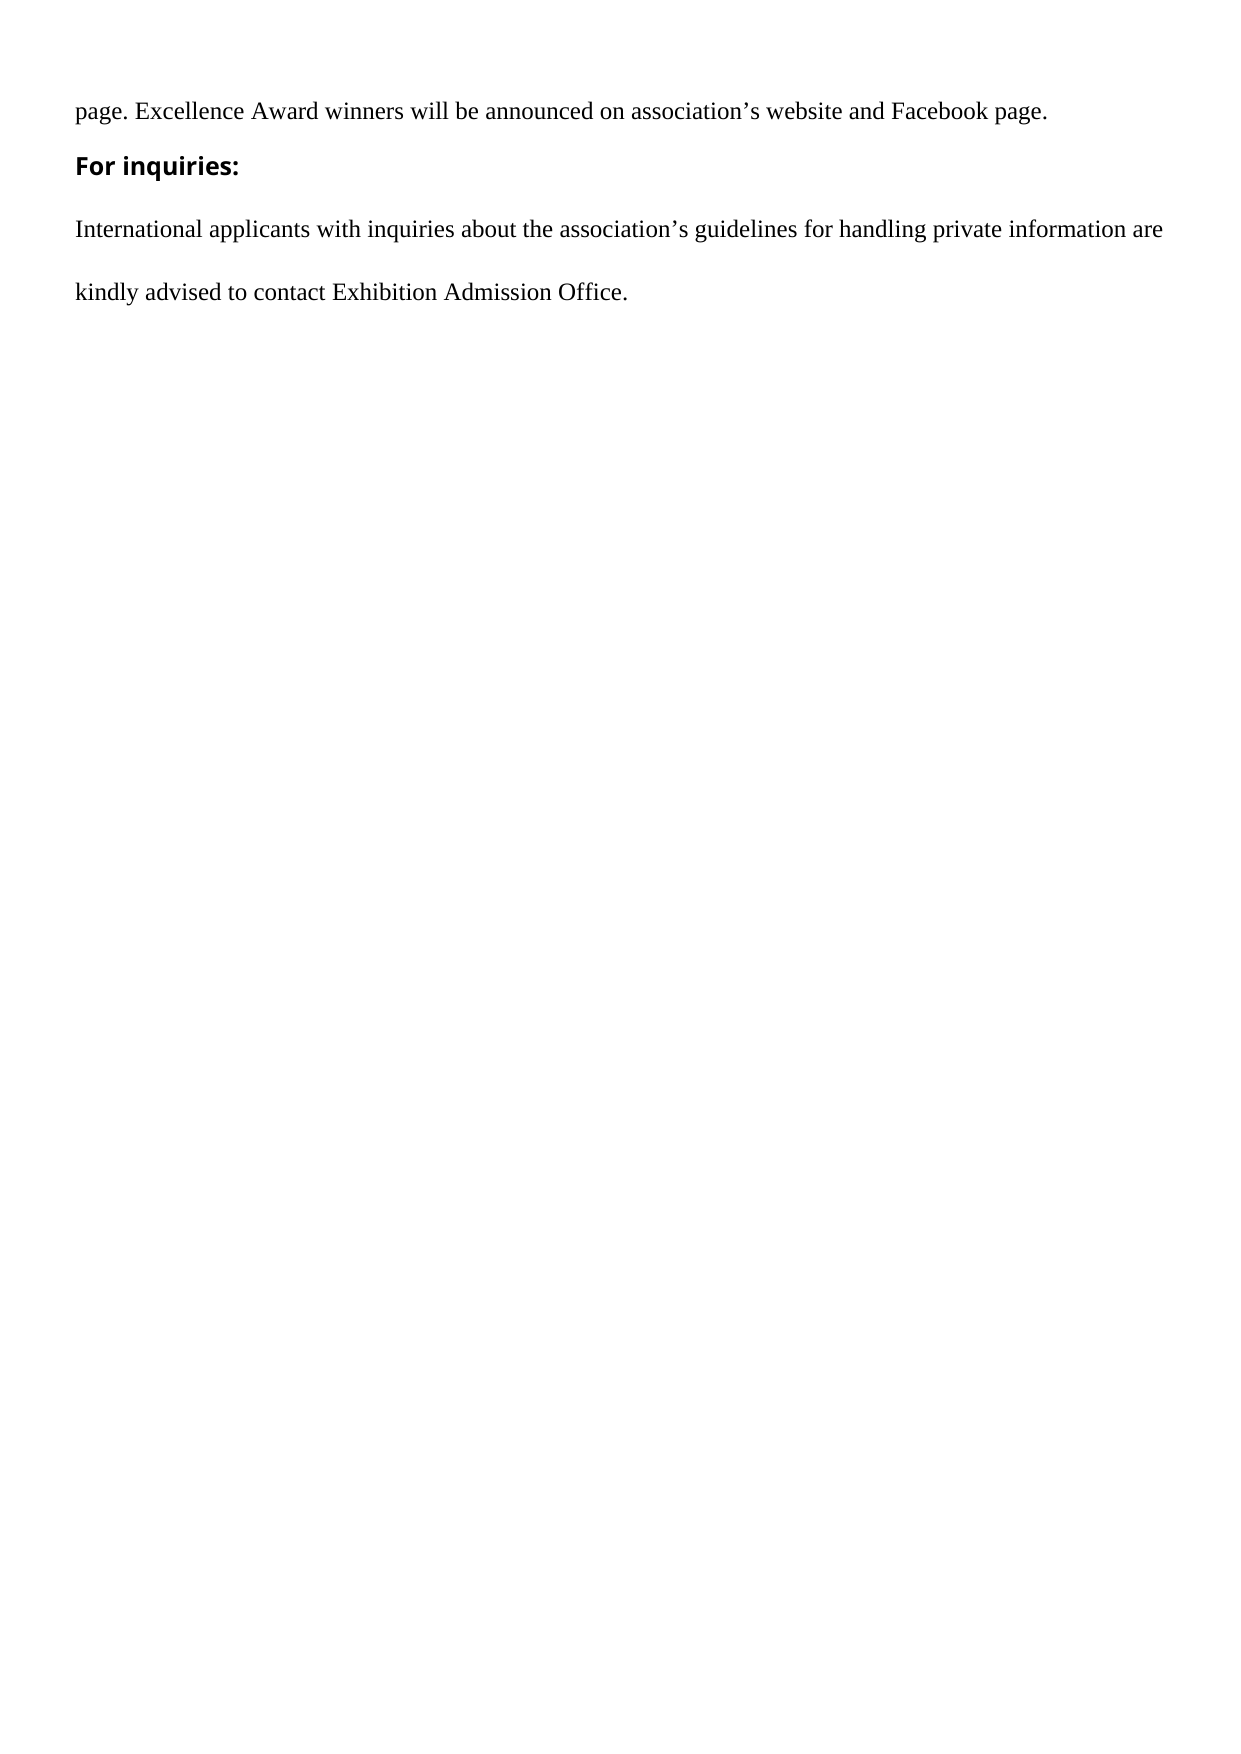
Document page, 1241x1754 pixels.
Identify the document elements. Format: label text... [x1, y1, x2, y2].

text page. Excellence Award winners will be announced on association’s website and Facebook page. [75, 96, 1165, 124]
text For inquiries: [75, 124, 1165, 187]
text International applicants with inquiries about the association’s guidelines for handling private information are kindly advised to contact Exhibition Admission Office. [75, 187, 1165, 312]
